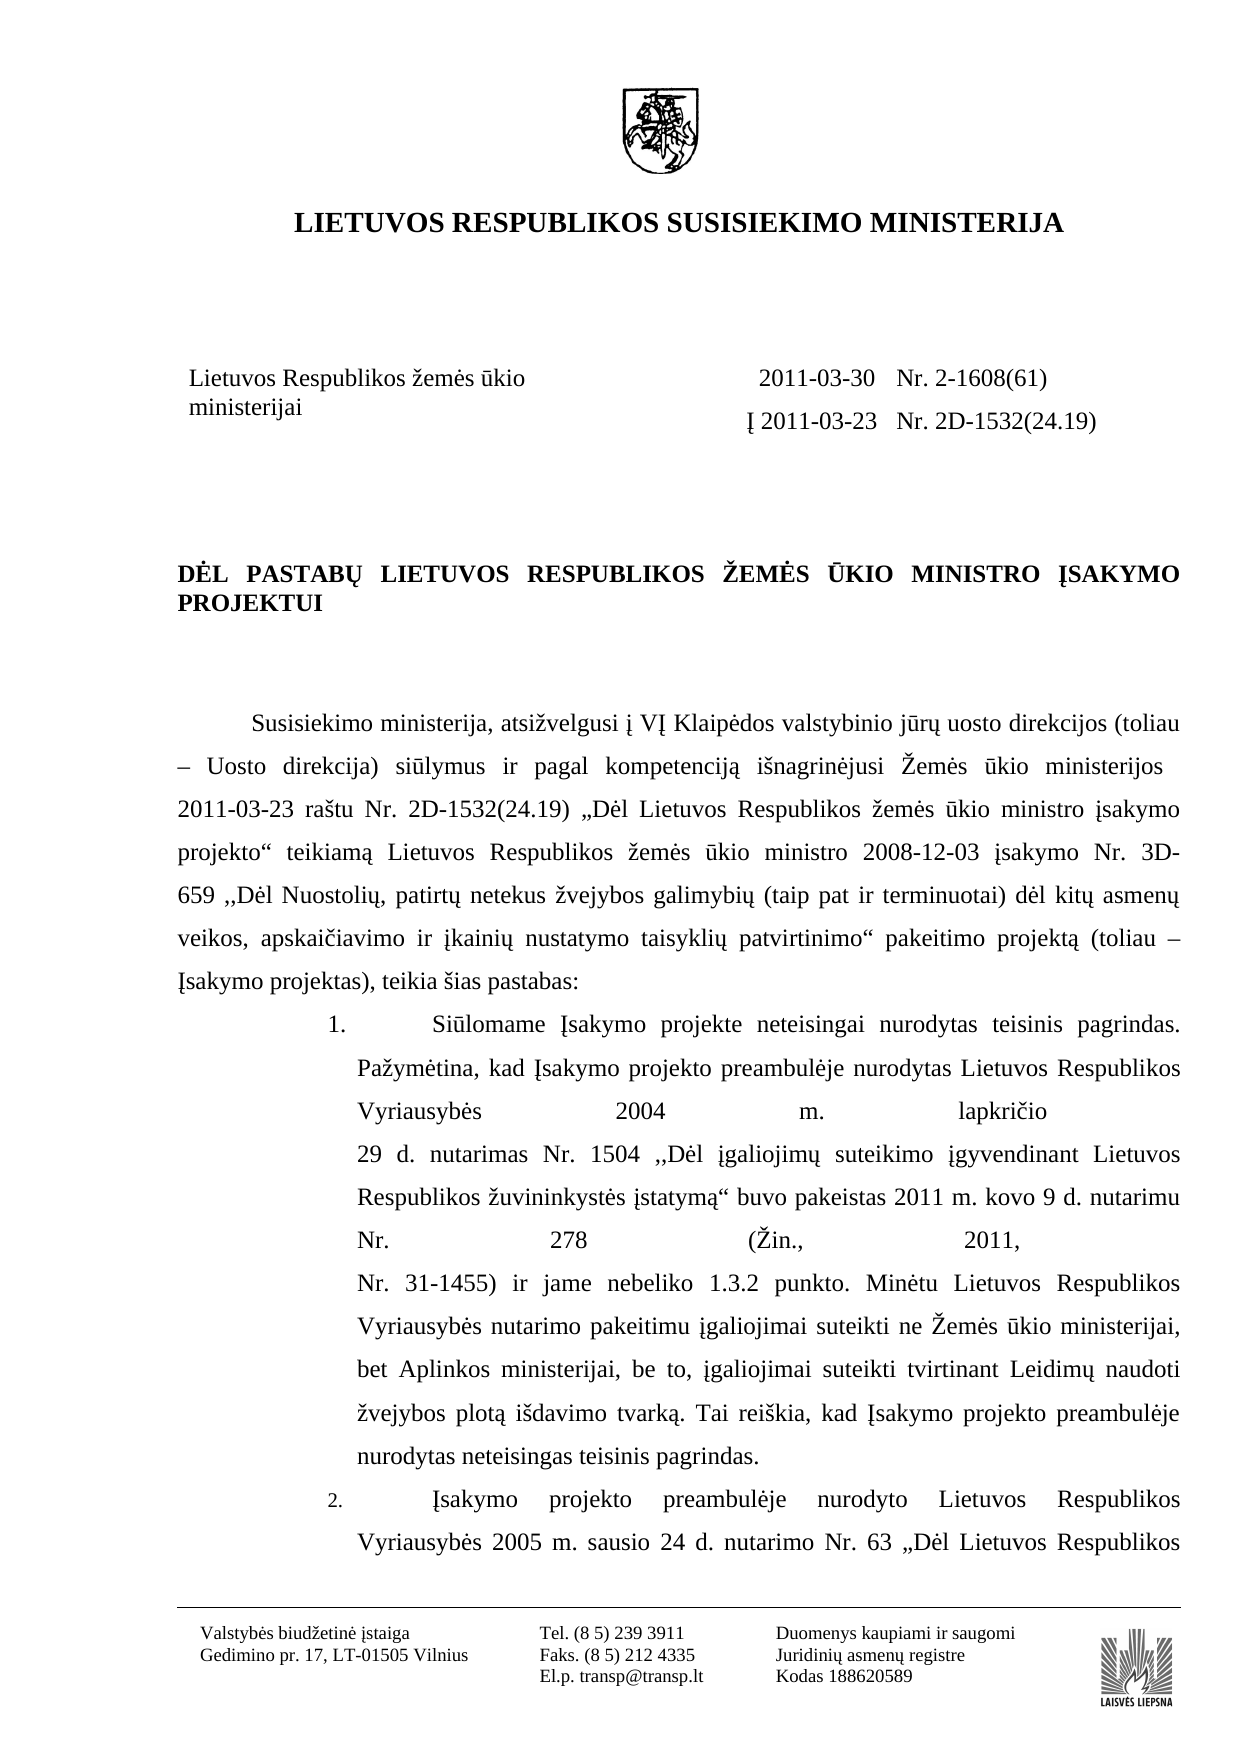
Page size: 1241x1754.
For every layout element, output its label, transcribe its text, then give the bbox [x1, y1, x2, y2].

table_cell [646, 507, 735, 536]
table_header [509, 59, 813, 88]
table_header Lietuvos Respublikos žemės ūkio ministerijai [177, 363, 646, 507]
table_cell [509, 88, 622, 174]
text DĖL PASTABŲ LIETUVOS RESPUBLIKOS ŽEMĖS ŪKIO MINISTRO ĮSAKYMO PROJEKTUI [177, 559, 1181, 617]
table_cell [177, 507, 646, 536]
table_cell [167, 88, 509, 174]
table_header 2011-03-30 Nr. 2-1608(61) Į 2011-03-23 Nr. 2D-1532(24.19) [735, 363, 1203, 507]
text Susisiekimo ministerija, atsižvelgusi į VĮ Klaipėdos valstybinio jūrų uosto direkcijos (toliau – Uosto direkcija) siūlymus ir pagal kompetenciją išnagrinėjusi Žemės ūkio ministerijos 2011-03-23 raštu Nr. 2D-1532(24.19) „Dėl Lietuvos Respublikos žemės ūkio ministro įsakymo projekto“ teikiamą Lietuvos Respublikos žemės ūkio ministro 2008-12-03 įsakymo Nr. 3D-659 ,,Dėl Nuostolių, patirtų netekus žvejybos galimybių (taip pat ir terminuotai) dėl kitų asmenų veikos, apskaičiavimo ir įkainių nustatymo taisyklių patvirtinimo“ pakeitimo projektą (toliau – Įsakymo projektas), teikia šias pastabas: [177, 708, 1181, 995]
table_cell [701, 88, 813, 174]
list Įsakymo projekto preambulėje nurodyto Lietuvos Respublikos Vyriausybės 2005 m. sausio 24 d. nutarimo Nr. 63 „Dėl Lietuvos Respublikos [252, 1484, 1181, 1556]
list Siūlomame Įsakymo projekte neteisingai nurodytas teisinis pagrindas. Pažymėtina, kad Įsakymo projekto preambulėje nurodytas Lietuvos Respublikos Vyriausybės 2004 m. lapkričio 29 d. nutarimas Nr. 1504 ,,Dėl įgaliojimų suteikimo įgyvendinant Lietuvos Respublikos žuvininkystės įstatymą“ buvo pakeistas 2011 m. kovo 9 d. nutarimu Nr. 278 (Žin., 2011, Nr. 31-1455) ir jame nebeliko 1.3.2 punkto. Minėtu Lietuvos Respublikos Vyriausybės nutarimo pakeitimu įgaliojimai suteikti ne Žemės ūkio ministerijai, bet Aplinkos ministerijai, be to, įgaliojimai suteikti tvirtinant Leidimų naudoti žvejybos plotą išdavimo tvarką. Tai reiškia, kad Įsakymo projekto preambulėje nurodytas neteisingas teisinis pagrindas. [252, 1009, 1181, 1469]
table_cell [735, 507, 1203, 536]
text LIETUVOS RESPUBLIKOS SUSISIEKIMO MINISTERIJA [177, 205, 1181, 238]
table_header [813, 59, 1191, 88]
table_header [167, 59, 509, 88]
table_header [646, 363, 735, 507]
table_cell [813, 88, 1191, 174]
